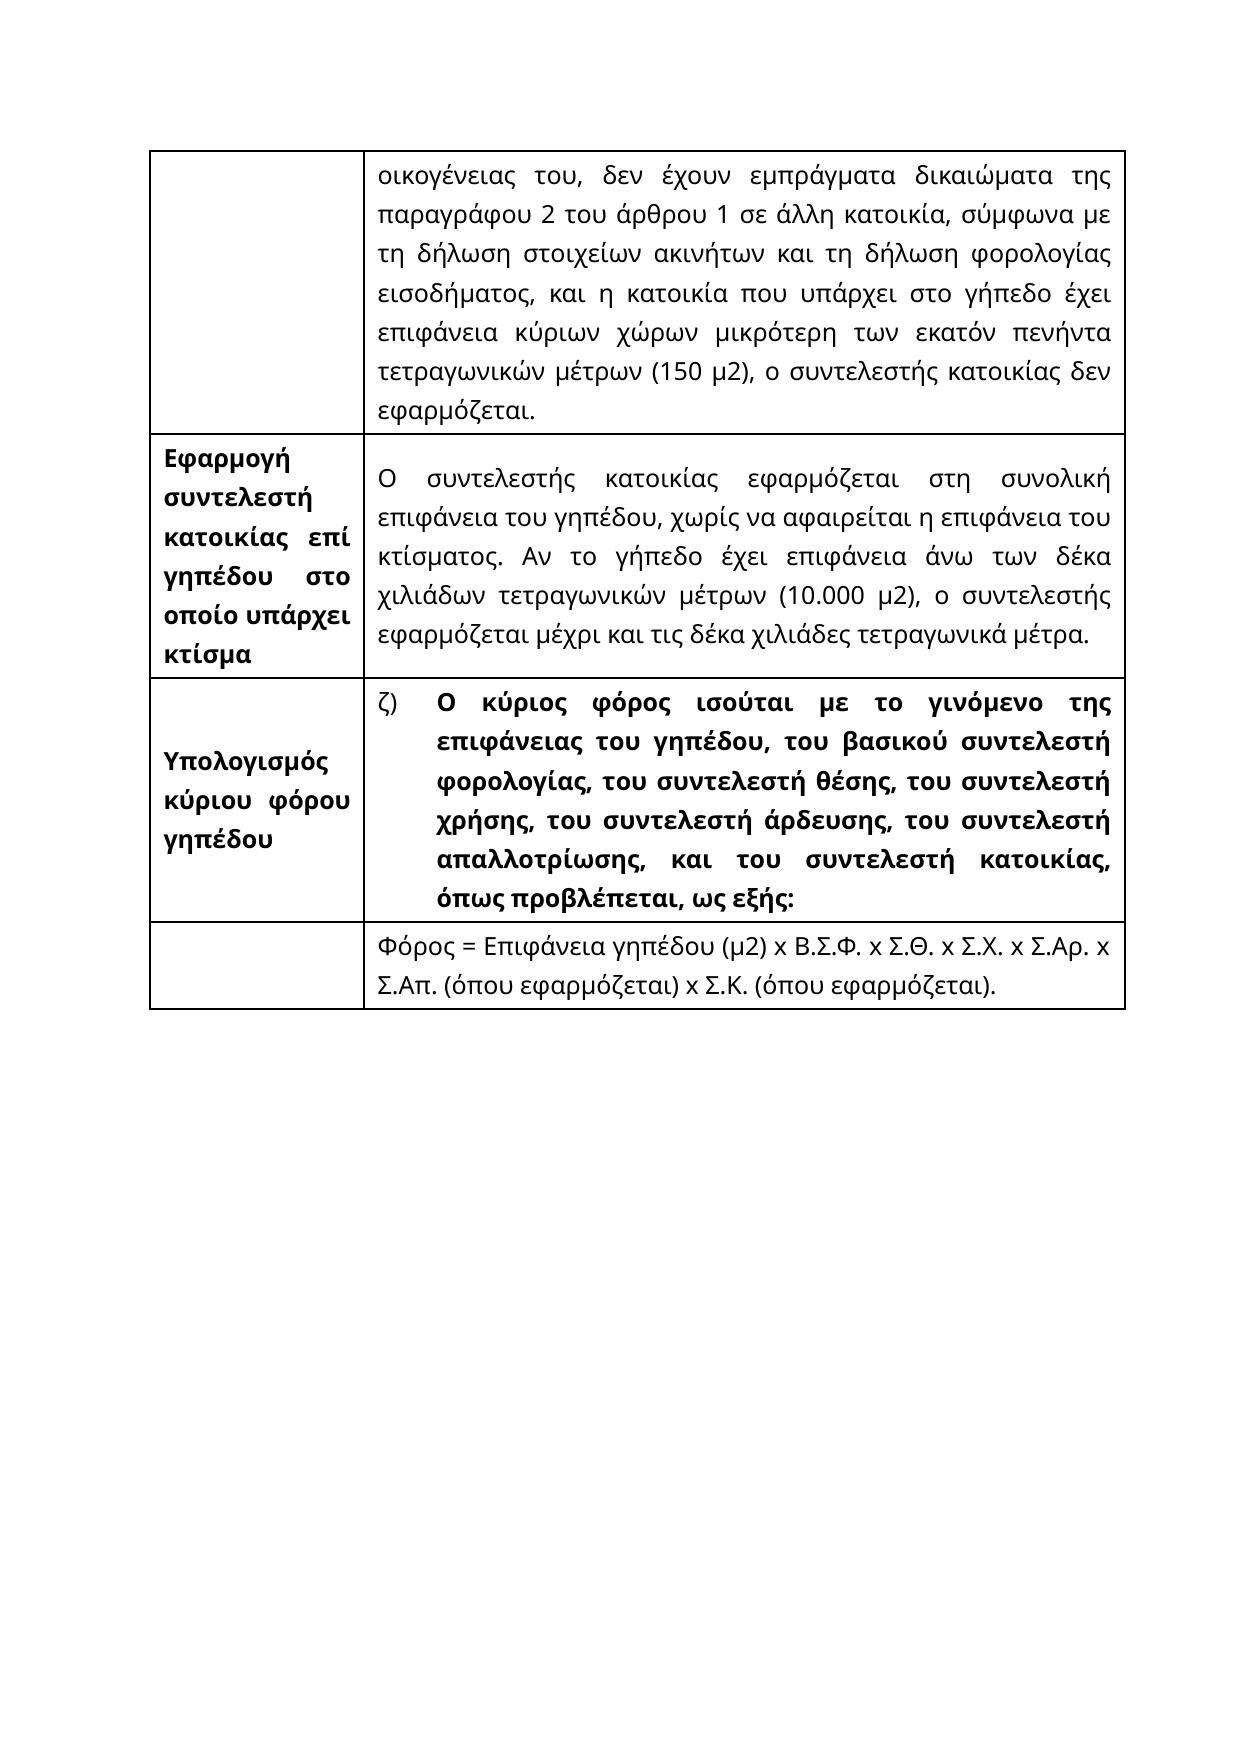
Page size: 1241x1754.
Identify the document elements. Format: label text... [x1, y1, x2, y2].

table_header οικογένειας του, δεν έχουν εμπράγματα δικαιώματα της παραγράφου 2 του άρθρου 1 σε άλλη κατοικία, σύμφωνα με τη δήλωση στοιχείων ακινήτων και τη δήλωση φορολογίας εισοδήματος, και η κατοικία που υπάρχει στο γήπεδο έχει επιφάνεια κύριων χώρων μικρότερη των εκατόν πενήντα τετραγωνικών μέτρων (150 μ2), ο συντελεστής κατοικίας δεν εφαρμόζεται. [365, 152, 1124, 433]
table_cell Φόρος = Επιφάνεια γηπέδου (μ2) x Β.Σ.Φ. x Σ.Θ. x Σ.Χ. x Σ.Αρ. x Σ.Απ. (όπου εφαρμόζεται) x Σ.Κ. (όπου εφαρμόζεται). [365, 923, 1124, 1008]
table_header [151, 152, 363, 433]
table_cell [151, 923, 363, 1008]
table_cell Ο συντελεστής κατοικίας εφαρμόζεται στη συνολική επιφάνεια του γηπέδου, χωρίς να αφαιρείται η επιφάνεια του κτίσματος. Αν το γήπεδο έχει επιφάνεια άνω των δέκα χιλιάδων τετραγωνικών μέτρων (10.000 μ2), ο συντελεστής εφαρμόζεται μέχρι και τις δέκα χιλιάδες τετραγωνικά μέτρα. [365, 435, 1124, 677]
table_cell ζ) Ο κύριος φόρος ισούται με το γινόμενο της επιφάνειας του γηπέδου, του βασικού συντελεστή φορολογίας, του συντελεστή θέσης, του συντελεστή χρήσης, του συντελεστή άρδευσης, του συντελεστή απαλλοτρίωσης, και του συντελεστή κατοικίας, όπως προβλέπεται, ως εξής: [365, 679, 1124, 921]
table_cell Υπολογισμός κύριου φόρου γηπέδου [151, 679, 363, 921]
table_cell Εφαρμογή συντελεστή κατοικίας επί γηπέδου στο οποίο υπάρχει κτίσμα [151, 435, 363, 677]
